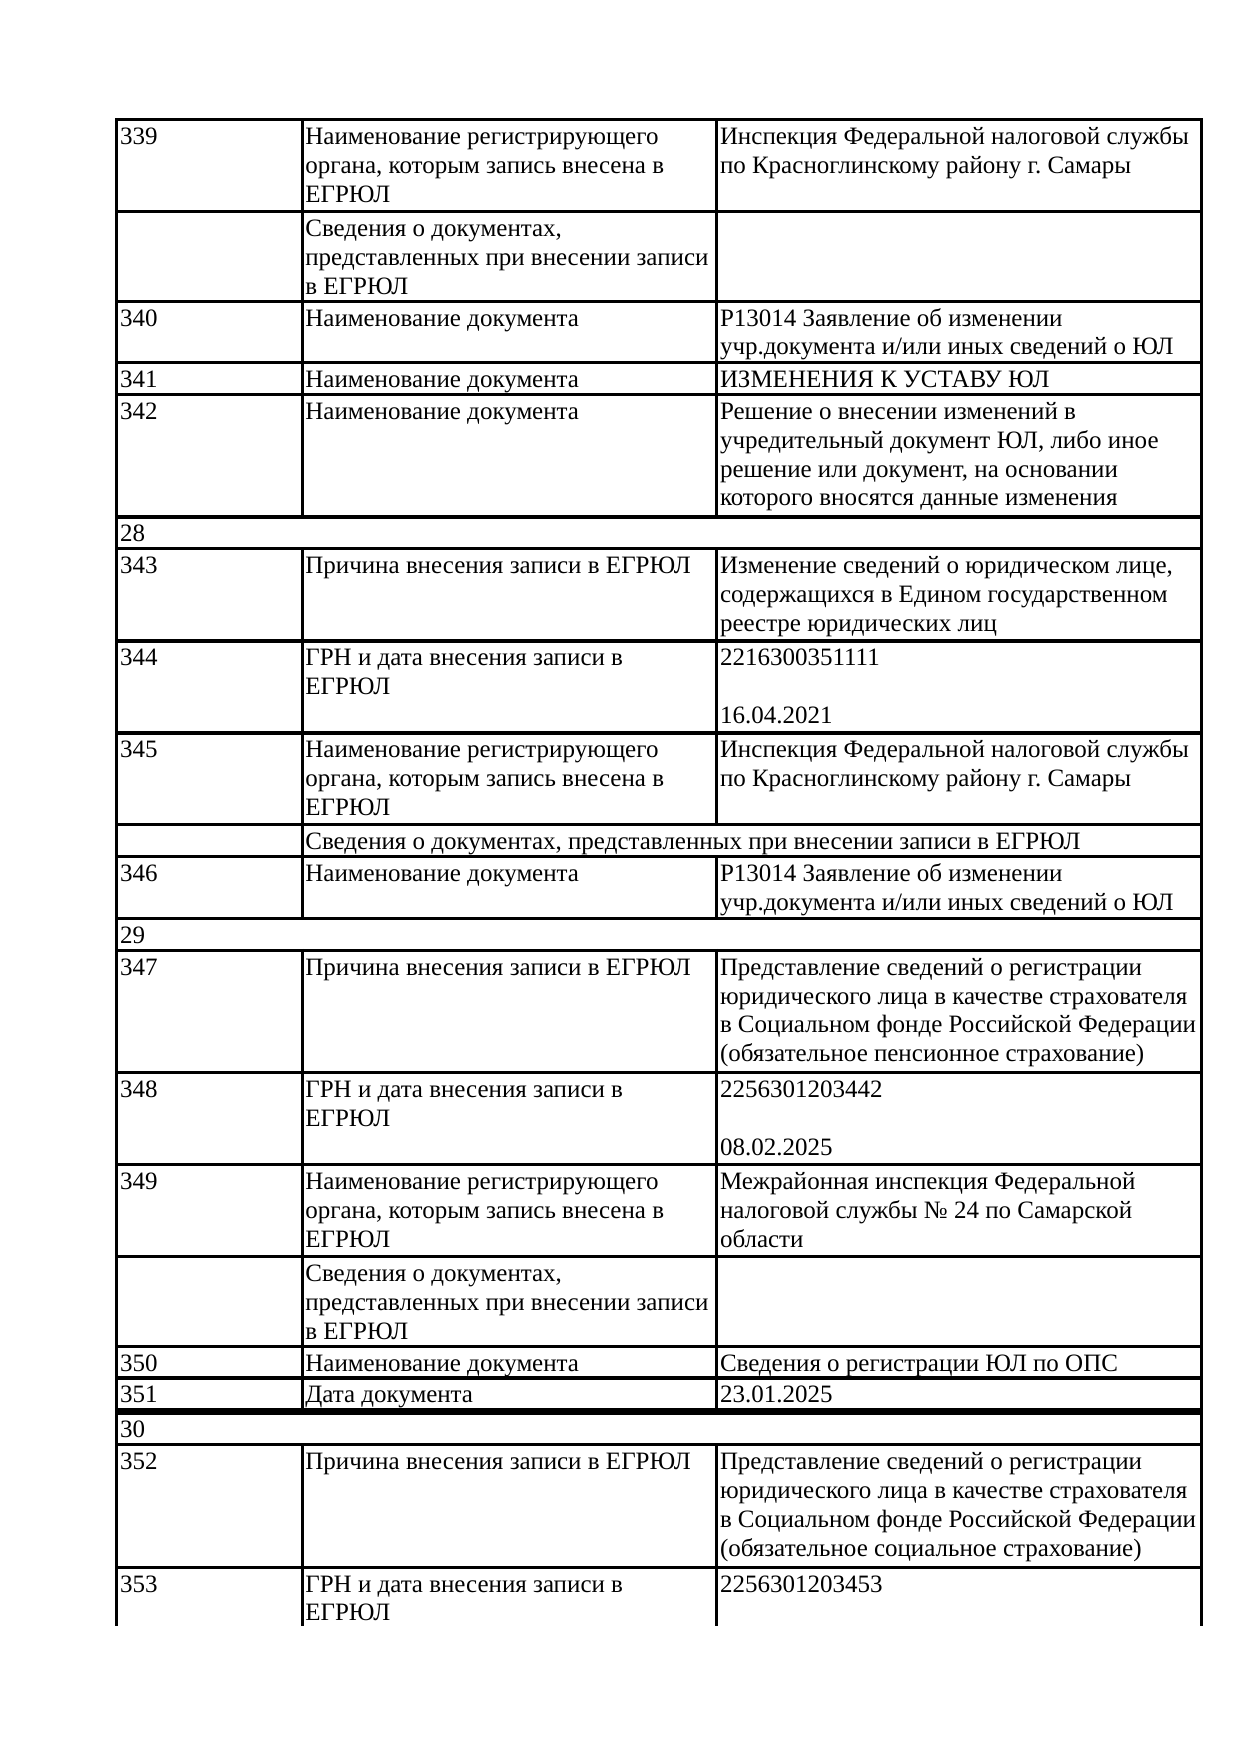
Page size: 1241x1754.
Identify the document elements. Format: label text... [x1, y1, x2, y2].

table_cell Р13014 Заявление об изменении учр.документа и/или иных сведений о ЮЛ [718, 858, 1200, 917]
table_cell Инспекция Федеральной налоговой службы по Красноглинскому району г. Самары [718, 121, 1200, 210]
table_cell Сведения о регистрации ЮЛ по ОПС [718, 1348, 1200, 1376]
table_cell Наименование документа [304, 858, 715, 917]
table_cell [718, 1258, 1200, 1344]
table_cell Сведения о документах, представленных при внесении записи в ЕГРЮЛ [304, 213, 715, 299]
table_cell 08.02.2025 [718, 1132, 1200, 1163]
table_cell 343 [118, 550, 301, 639]
table_cell 339 [118, 121, 301, 210]
table_cell Наименование регистрирующего органа, которым запись внесена в ЕГРЮЛ [304, 121, 715, 210]
table_cell 28 [118, 519, 302, 547]
table_cell Причина внесения записи в ЕГРЮЛ [304, 550, 715, 639]
table_cell [304, 1132, 715, 1163]
table_cell [118, 1132, 301, 1163]
table_cell Инспекция Федеральной налоговой службы по Красноглинскому району г. Самары [718, 735, 1200, 823]
table_cell Наименование документа [304, 364, 715, 393]
table_cell Межрайонная инспекция Федеральной налоговой службы № 24 по Самарской области [718, 1166, 1200, 1255]
table_cell 346 [118, 858, 301, 917]
table_cell 348 [118, 1074, 301, 1132]
table_cell Наименование регистрирующего органа, которым запись внесена в ЕГРЮЛ [304, 735, 715, 823]
table_cell 345 [118, 735, 301, 823]
table_cell [302, 519, 717, 547]
table_cell Причина внесения записи в ЕГРЮЛ [304, 952, 715, 1071]
table_cell 2256301203442 [718, 1074, 1200, 1132]
table_cell Причина внесения записи в ЕГРЮЛ [304, 1446, 715, 1566]
table_cell [302, 920, 717, 949]
table_cell Изменение сведений о юридическом лице, содержащихся в Едином государственном реестре юридических лиц [718, 550, 1200, 639]
table_cell 16.04.2021 [718, 700, 1200, 731]
table_cell 2256301203453 [718, 1569, 1200, 1626]
table_cell [118, 826, 301, 855]
table_cell 23.01.2025 [718, 1380, 1200, 1408]
table_cell 344 [118, 643, 301, 700]
table_cell ГРН и дата внесения записи в ЕГРЮЛ [304, 1074, 715, 1132]
table_cell 352 [118, 1446, 301, 1566]
table_cell [118, 213, 301, 299]
table_cell 351 [118, 1380, 301, 1408]
table_cell Наименование документа [304, 303, 715, 361]
table_cell ИЗМЕНЕНИЯ К УСТАВУ ЮЛ [718, 364, 1200, 393]
table_cell [304, 700, 715, 731]
table_cell Решение о внесении изменений в учредительный документ ЮЛ, либо иное решение или документ, на основании которого вносятся данные изменения [718, 396, 1200, 515]
table_cell 29 [118, 920, 302, 949]
table_cell [717, 519, 1200, 547]
table_cell Наименование документа [304, 396, 715, 515]
table_cell ГРН и дата внесения записи в ЕГРЮЛ [304, 643, 715, 700]
table_cell 349 [118, 1166, 301, 1255]
table_header 30 [118, 1415, 302, 1443]
table_cell ГРН и дата внесения записи в ЕГРЮЛ [304, 1569, 715, 1626]
table_cell 353 [118, 1569, 301, 1626]
table_cell 340 [118, 303, 301, 361]
table_cell 342 [118, 396, 301, 515]
table_cell Дата документа [304, 1380, 715, 1408]
table_cell Наименование документа [304, 1348, 715, 1376]
table_cell [717, 920, 1200, 949]
table_cell Р13014 Заявление об изменении учр.документа и/или иных сведений о ЮЛ [718, 303, 1200, 361]
table_cell Представление сведений о регистрации юридического лица в качестве страхователя в Социальном фонде Российской Федерации (обязательное пенсионное страхование) [718, 952, 1200, 1071]
table_cell 350 [118, 1348, 301, 1376]
table_cell [118, 1258, 301, 1344]
table_cell [118, 700, 301, 731]
table_cell 341 [118, 364, 301, 393]
table_cell Представление сведений о регистрации юридического лица в качестве страхователя в Социальном фонде Российской Федерации (обязательное социальное страхование) [718, 1446, 1200, 1566]
table_header [717, 1415, 1200, 1443]
table_header [302, 1415, 717, 1443]
table_cell [718, 213, 1200, 299]
table_cell Сведения о документах, представленных при внесении записи в ЕГРЮЛ [304, 826, 1200, 855]
table_cell 2216300351111 [718, 643, 1200, 700]
table_cell 347 [118, 952, 301, 1071]
table_cell Наименование регистрирующего органа, которым запись внесена в ЕГРЮЛ [304, 1166, 715, 1255]
table_cell Сведения о документах, представленных при внесении записи в ЕГРЮЛ [304, 1258, 715, 1344]
